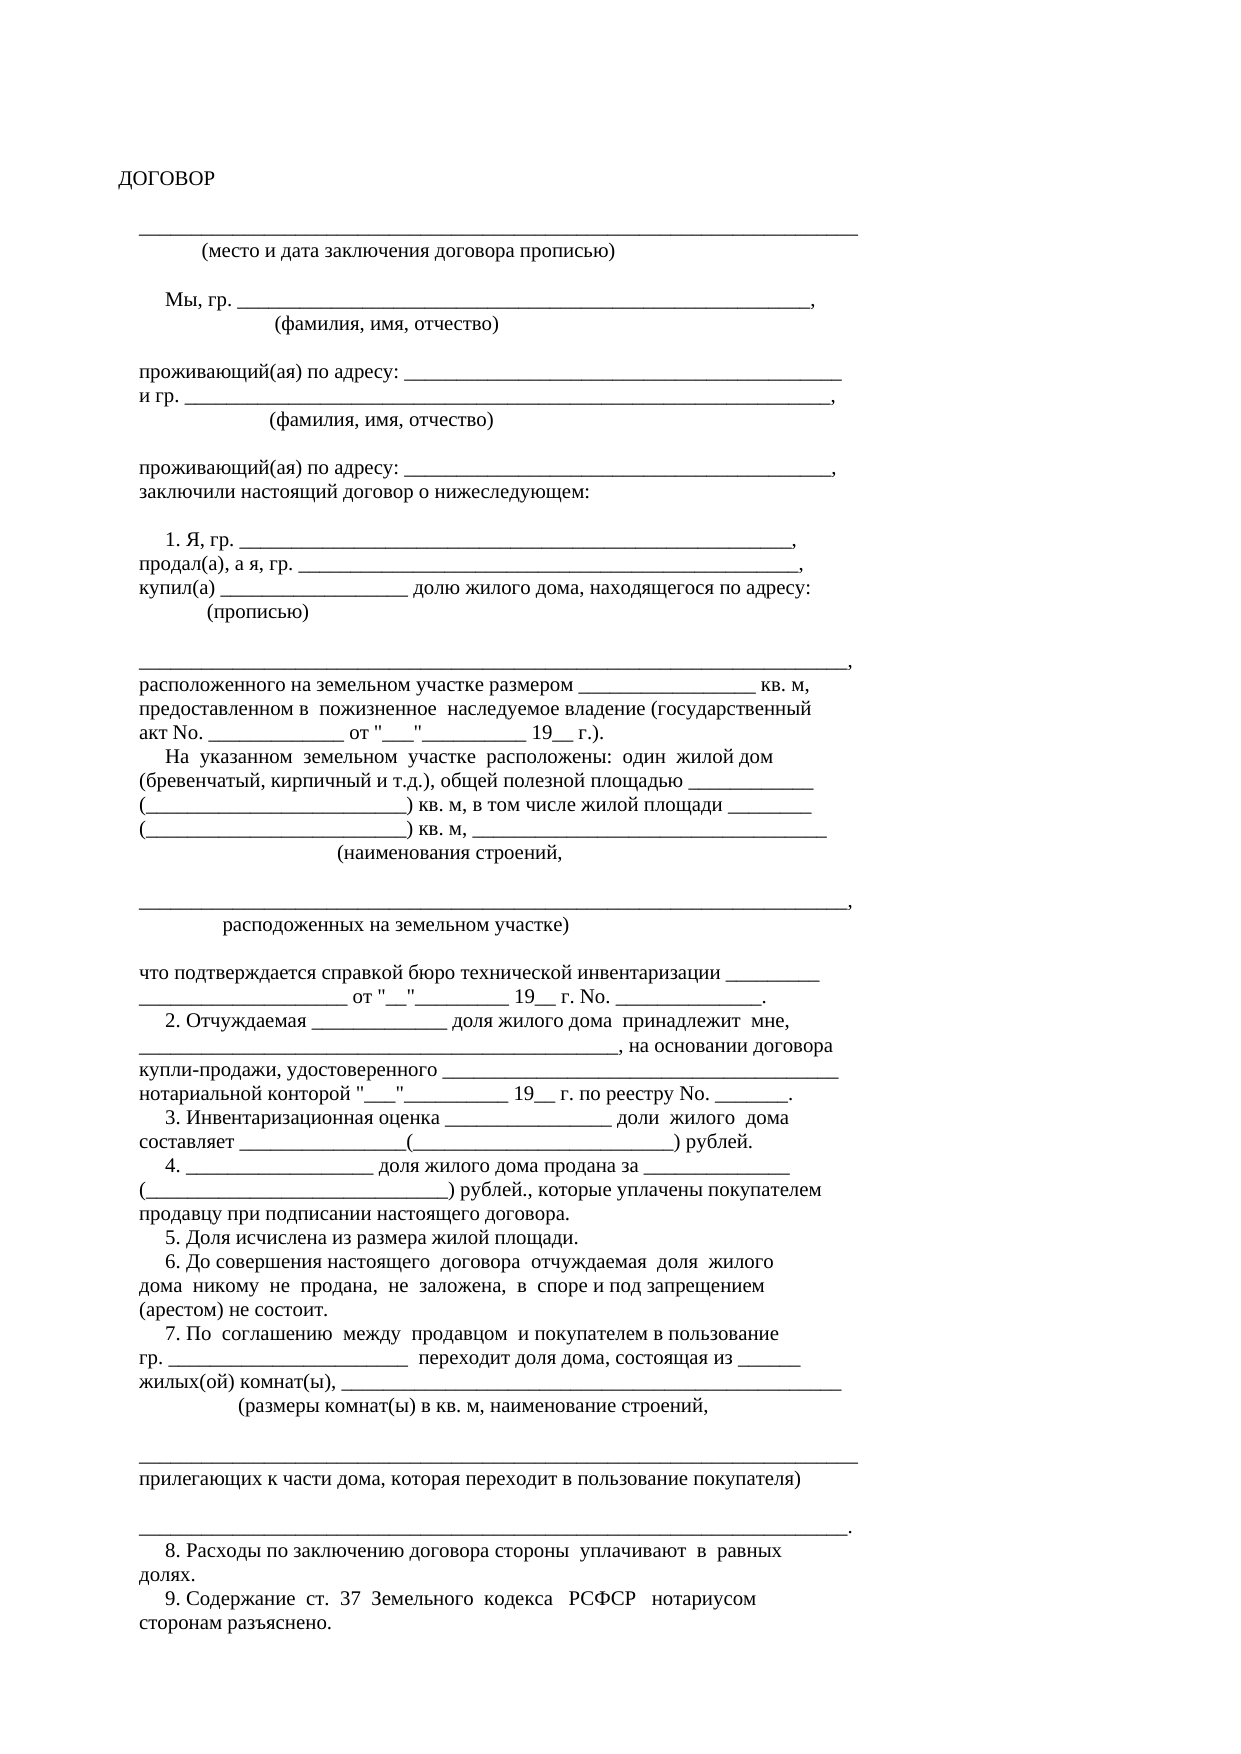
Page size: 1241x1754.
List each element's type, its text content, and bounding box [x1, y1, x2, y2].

text 4. __________________ доля жилого дома продана за ______________ [118, 1153, 1122, 1177]
text 5. Доля исчислена из размера жилой площади. [118, 1225, 1122, 1249]
text ______________________________________________, на основании договора [118, 1032, 1122, 1057]
text ДОГОВОР [118, 166, 1122, 190]
text _____________________________________________________________________ [118, 214, 1122, 238]
text предоставленном в пожизненное наследуемое владение (государственный [118, 696, 1122, 720]
text (наименования строений, [118, 840, 1122, 864]
text заключили настоящий договор о нижеследующем: [118, 479, 1122, 503]
text ____________________ от "__"_________ 19__ г. No. ______________. [118, 984, 1122, 1008]
text _____________________________________________________________________ [118, 1442, 1122, 1466]
text проживающий(ая) по адресу: _________________________________________, [118, 455, 1122, 479]
text продал(а), а я, гр. ________________________________________________, [118, 551, 1122, 575]
text Мы, гр. _______________________________________________________, [118, 287, 1122, 311]
text (место и дата заключения договора прописью) [118, 238, 1122, 262]
text дома никому не продана, не заложена, в споре и под запрещением [118, 1273, 1122, 1297]
text ____________________________________________________________________, [118, 888, 1122, 912]
text и гр. ______________________________________________________________, [118, 383, 1122, 407]
text (фамилия, имя, отчество) [118, 407, 1122, 431]
text 8. Расходы по заключению договора стороны уплачивают в равных [118, 1538, 1122, 1562]
text (размеры комнат(ы) в кв. м, наименование строений, [118, 1393, 1122, 1417]
text купил(а) __________________ долю жилого дома, находящегося по адресу: [118, 575, 1122, 599]
text расположенного на земельном участке размером _________________ кв. м, [118, 672, 1122, 696]
text проживающий(ая) по адресу: __________________________________________ [118, 359, 1122, 383]
text (прописью) [118, 599, 1122, 623]
text 7. По соглашению между продавцом и покупателем в пользование [118, 1321, 1122, 1345]
text 9. Содержание ст. 37 Земельного кодекса РСФСР нотариусом [118, 1586, 1122, 1610]
text продавцу при подписании настоящего договора. [118, 1201, 1122, 1225]
text нотариальной конторой "___"__________ 19__ г. по реестру No. _______. [118, 1081, 1122, 1105]
text ____________________________________________________________________, [118, 647, 1122, 672]
text жилых(ой) комнат(ы), ________________________________________________ [118, 1369, 1122, 1393]
text 6. До совершения настоящего договора отчуждаемая доля жилого [118, 1249, 1122, 1273]
text (_____________________________) рублей., которые уплачены покупателем [118, 1177, 1122, 1201]
text гр. _______________________ переходит доля дома, состоящая из ______ [118, 1345, 1122, 1369]
text (_________________________) кв. м, __________________________________ [118, 816, 1122, 840]
text (арестом) не состоит. [118, 1297, 1122, 1321]
text купли-продажи, удостоверенного ______________________________________ [118, 1057, 1122, 1081]
text (_________________________) кв. м, в том числе жилой площади ________ [118, 792, 1122, 816]
text 3. Инвентаризационная оценка ________________ доли жилого дома [118, 1105, 1122, 1129]
text ____________________________________________________________________. [118, 1514, 1122, 1538]
text расподоженных на земельном участке) [118, 912, 1122, 936]
text долях. [118, 1562, 1122, 1586]
text (фамилия, имя, отчество) [118, 311, 1122, 335]
text 2. Отчуждаемая _____________ доля жилого дома принадлежит мне, [118, 1008, 1122, 1032]
text 1. Я, гр. _____________________________________________________, [118, 527, 1122, 551]
text составляет ________________(_________________________) рублей. [118, 1129, 1122, 1153]
text прилегающих к части дома, которая переходит в пользование покупателя) [118, 1466, 1122, 1490]
text что подтверждается справкой бюро технической инвентаризации _________ [118, 960, 1122, 984]
text акт No. _____________ от "___"__________ 19__ г.). [118, 720, 1122, 744]
text (бревенчатый, кирпичный и т.д.), общей полезной площадью ____________ [118, 768, 1122, 792]
text сторонам разъяснено. [118, 1610, 1122, 1634]
text На указанном земельном участке расположены: один жилой дом [118, 744, 1122, 768]
